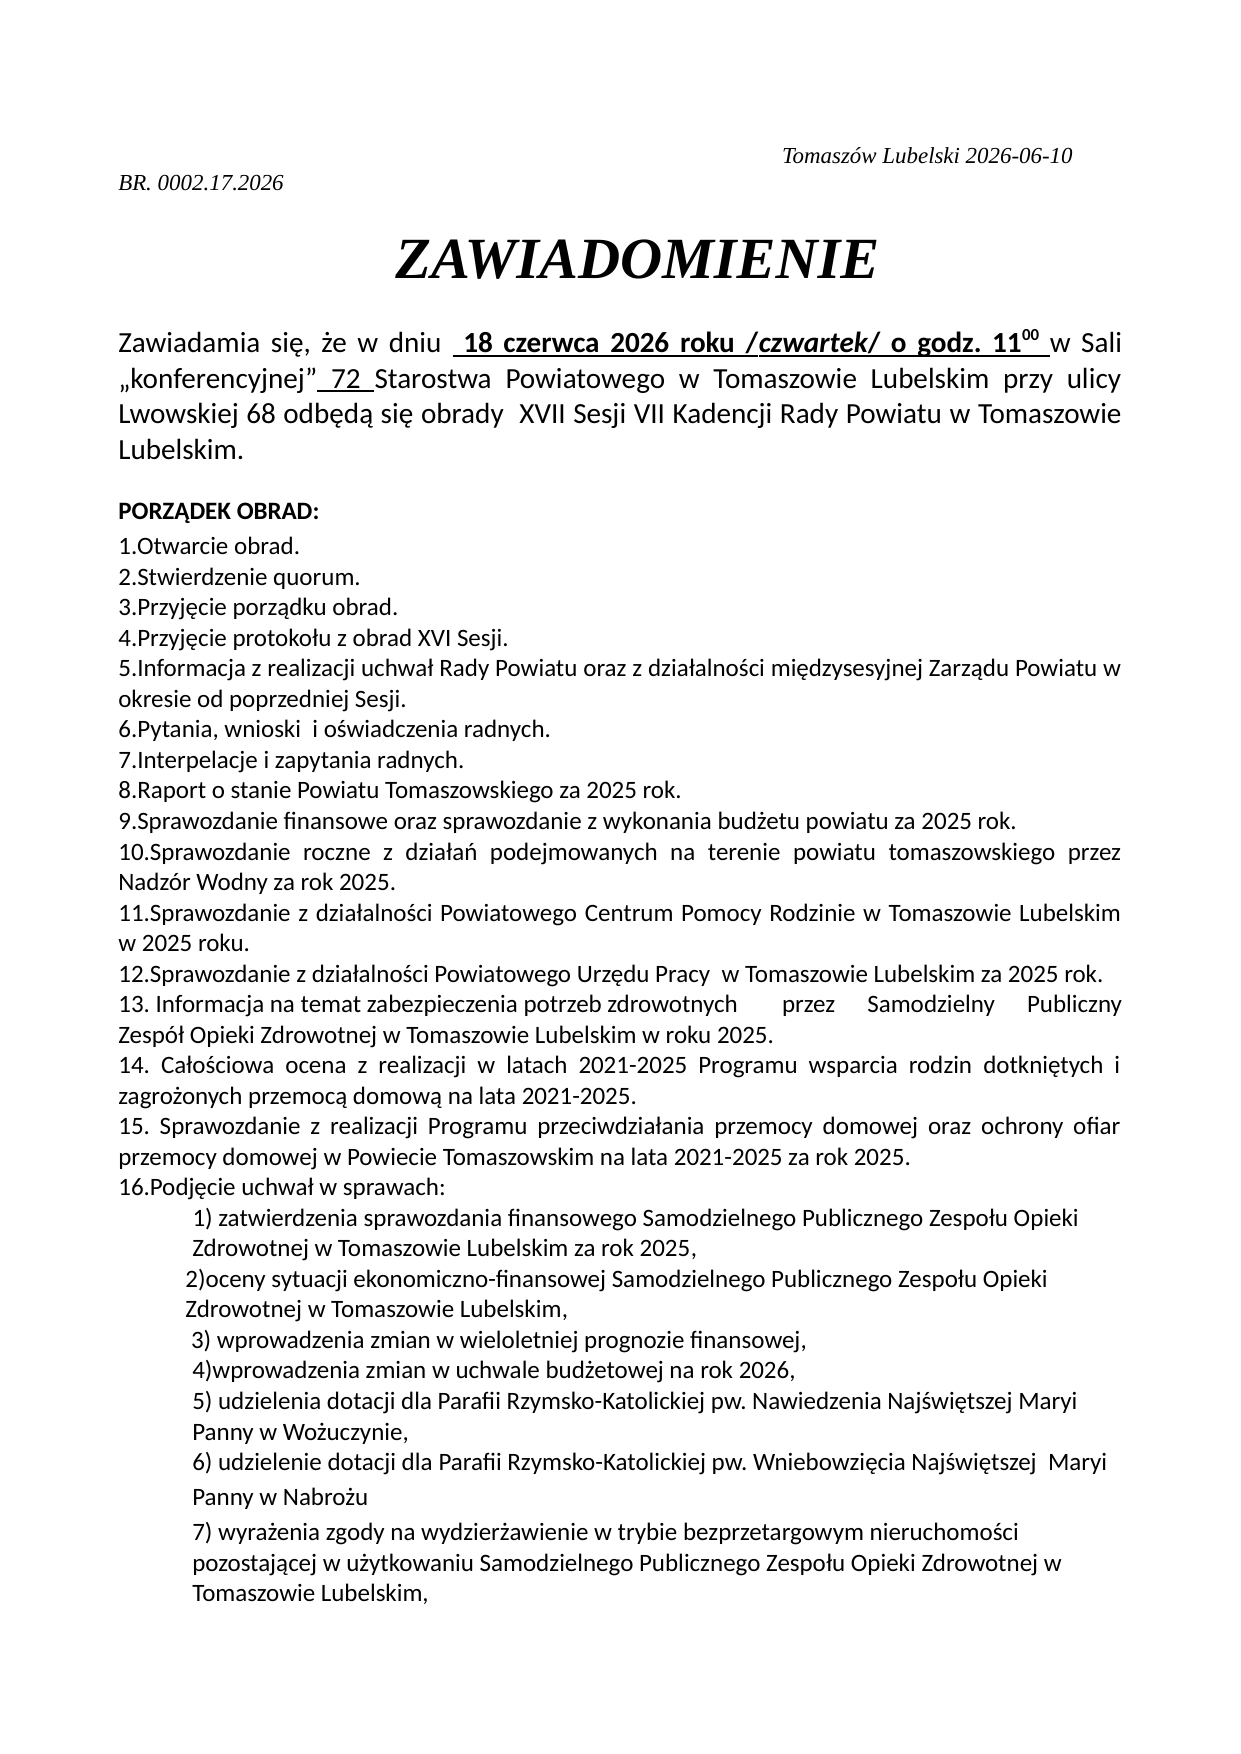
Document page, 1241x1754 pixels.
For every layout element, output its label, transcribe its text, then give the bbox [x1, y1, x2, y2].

subtitle ZAWIADOMIENIE [366, 224, 1122, 291]
text 7) wyrażenia zgody na wydzierżawienie w trybie bezprzetargowym nieruchomości pozostającej w użytkowaniu Samodzielnego Publicznego Zespołu Opieki Zdrowotnej w Tomaszowie Lubelskim, [192, 1516, 1122, 1608]
list 8.Raport o stanie Powiatu Tomaszowskiego za 2025 rok. [89, 775, 1122, 805]
text 4)wprowadzenia zmian w uchwale budżetowej na rok 2026, [118, 1354, 1122, 1385]
text 2)oceny sytuacji ekonomiczno-finansowej Samodzielnego Publicznego Zespołu Opieki Zdrowotnej w Tomaszowie Lubelskim, [185, 1263, 1122, 1324]
list 2.Stwierdzenie quorum. [89, 561, 1122, 592]
text 11.Sprawozdanie z działalności Powiatowego Centrum Pomocy Rodzinie w Tomaszowie Lubelskim w 2025 roku. [118, 897, 1122, 958]
list 3.Przyjęcie porządku obrad. [89, 592, 1122, 622]
text 12.Sprawozdanie z działalności Powiatowego Urzędu Pracy w Tomaszowie Lubelskim za 2025 rok. [118, 958, 1122, 988]
text 16.Podjęcie uchwał w sprawach: [118, 1171, 1122, 1202]
list 5.Informacja z realizacji uchwał Rady Powiatu oraz z działalności międzysesyjnej Zarządu Powiatu w okresie od poprzedniej Sesji. [89, 653, 1122, 714]
list 4.Przyjęcie protokołu z obrad XVI Sesji. [89, 622, 1122, 653]
text 13. Informacja na temat zabezpieczenia potrzeb zdrowotnych przez Samodzielny Publiczny Zespół Opieki Zdrowotnej w Tomaszowie Lubelskim w roku 2025. [118, 988, 1122, 1049]
text 10.Sprawozdanie roczne z działań podejmowanych na terenie powiatu tomaszowskiego przez Nadzór Wodny za rok 2025. [118, 836, 1122, 897]
list 7.Interpelacje i zapytania radnych. [89, 744, 1122, 775]
text 3) wprowadzenia zmian w wieloletniej prognozie finansowej, [185, 1324, 1122, 1354]
text Zawiadamia się, że w dniu 18 czerwca 2026 roku /czwartek/ o godz. 1100 w Sali „konferencyjnej” 72 Starostwa Powiatowego w Tomaszowie Lubelskim przy ulicy Lwowskiej 68 odbędą się obrady XVII Sesji VII Kadencji Rady Powiatu w Tomaszowie Lubelskim. [118, 324, 1122, 467]
subtitle BR. 0002.17.2026 [118, 168, 1122, 195]
text 15. Sprawozdanie z realizacji Programu przeciwdziałania przemocy domowej oraz ochrony ofiar przemocy domowej w Powiecie Tomaszowskim na lata 2021-2025 za rok 2025. [118, 1110, 1122, 1171]
subtitle Tomaszów Lubelski 2026-06-10 [118, 142, 1122, 168]
list 9.Sprawozdanie finansowe oraz sprawozdanie z wykonania budżetu powiatu za 2025 rok. [89, 805, 1122, 836]
text 6) udzielenie dotacji dla Parafii Rzymsko-Katolickiej pw. Wniebowzięcia Najświętszej Maryi Panny w Nabrożu [192, 1446, 1122, 1512]
text 14. Całościowa ocena z realizacji w latach 2021-2025 Programu wsparcia rodzin dotkniętych i zagrożonych przemocą domową na lata 2021-2025. [118, 1049, 1122, 1110]
text 5) udzielenia dotacji dla Parafii Rzymsko-Katolickiej pw. Nawiedzenia Najświętszej Maryi Panny w Wożuczynie, [192, 1385, 1122, 1446]
text PORZĄDEK OBRAD: [118, 496, 1122, 526]
list 6.Pytania, wnioski i oświadczenia radnych. [89, 714, 1122, 744]
text 1) zatwierdzenia sprawozdania finansowego Samodzielnego Publicznego Zespołu Opieki Zdrowotnej w Tomaszowie Lubelskim za rok 2025, [192, 1202, 1122, 1263]
list 1.Otwarcie obrad. [89, 531, 1122, 561]
